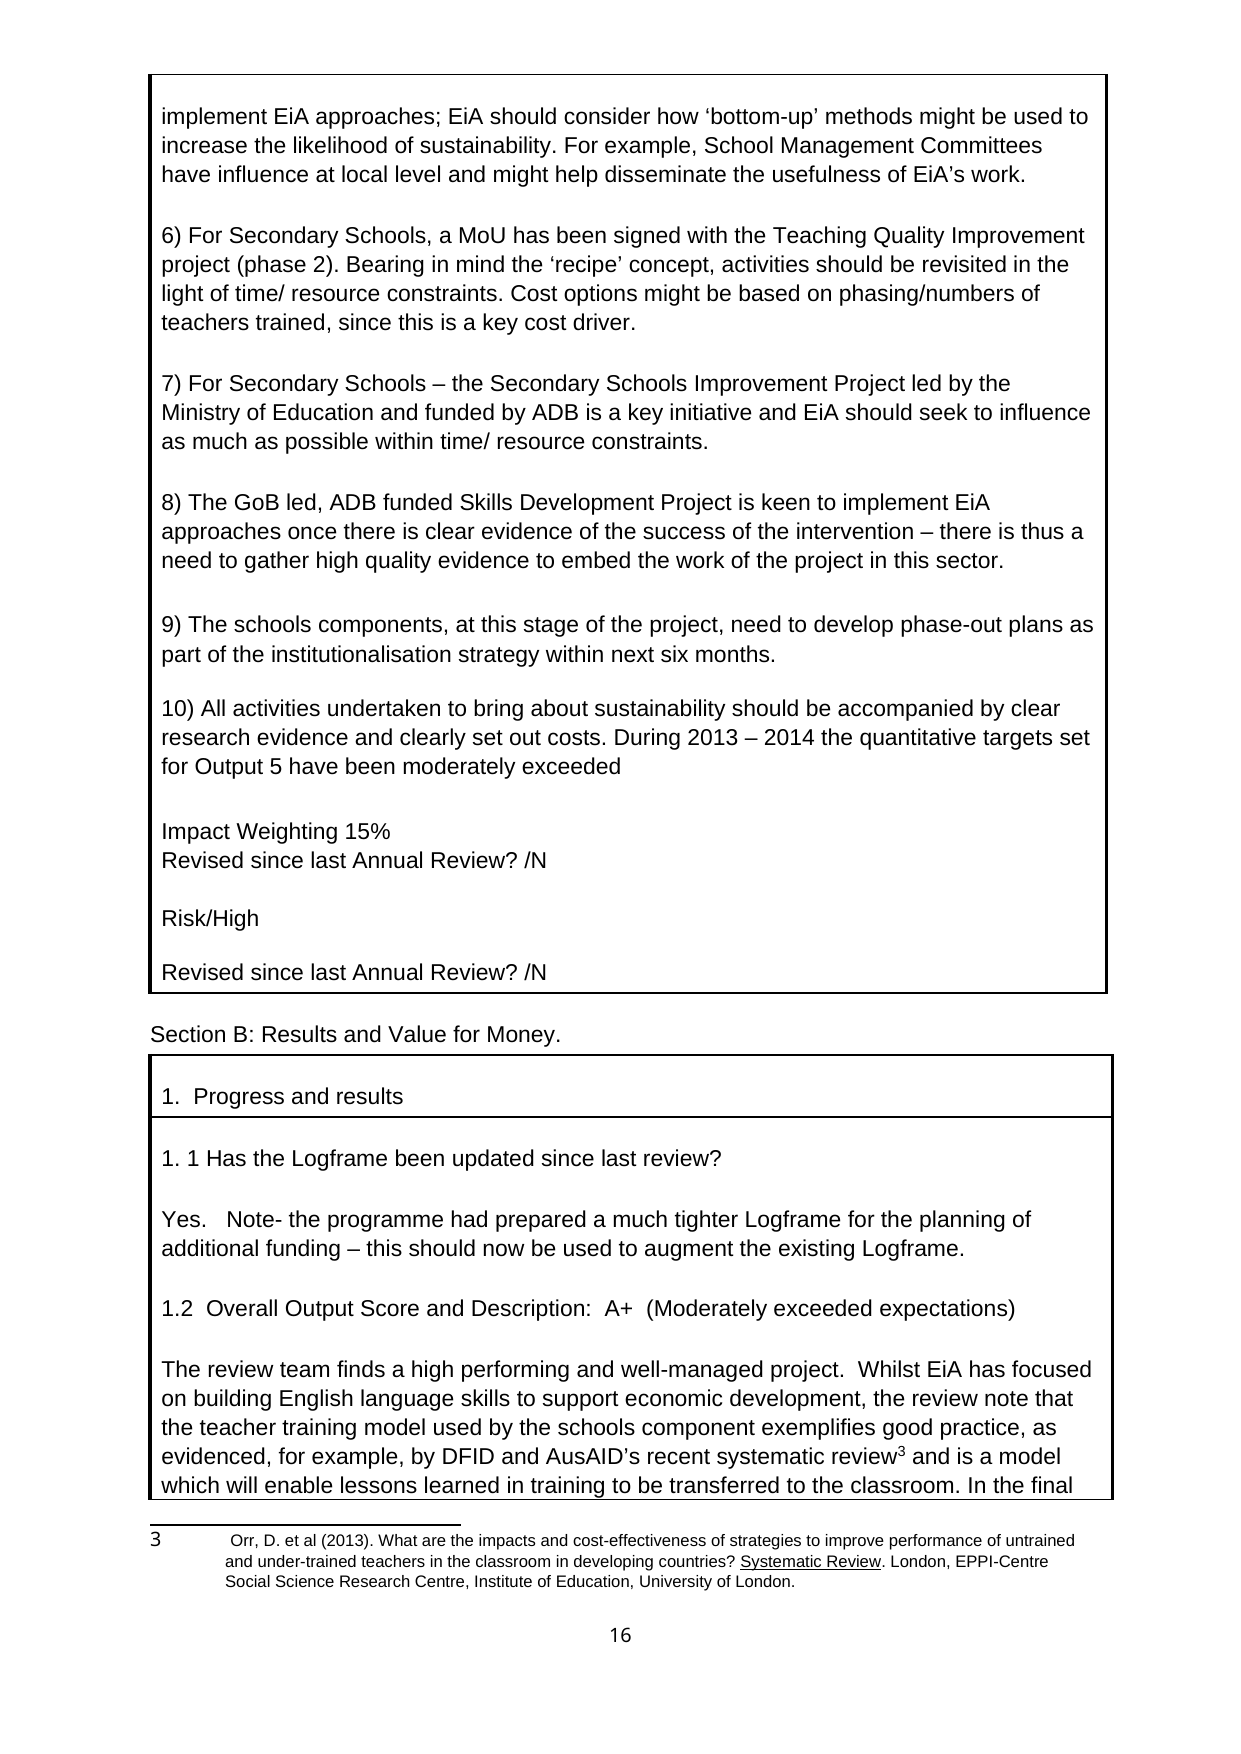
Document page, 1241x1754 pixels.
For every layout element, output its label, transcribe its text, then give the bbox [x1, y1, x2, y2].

table_cell 1. 1 Has the Logframe been updated since last review? Yes. Note- the programme had prepared a much tighter Logframe for the planning of additional funding – this should now be used to augment the existing Logframe. 1.2 Overall Output Score and Description: A+ (Moderately exceeded expectations) The review team finds a high performing and well-managed project. Whilst EiA has focused on building English language skills to support economic development, the review note that the teacher training model used by the schools component exemplifies good practice, as evidenced, for example, by DFID and AusAID’s recent systematic review and is a model which will enable lessons learned in training to be transferred to the classroom. In the final [152, 1118, 1111, 1499]
text Section B: Results and Value for Money. [150, 1018, 1090, 1048]
table_cell Output 5 score and performance description Output Score: A+ (Moderately exceeded expectations) Progress against expected results: Summary progress and performance During 2013 – 2014 the quantitative targets set for strategic partnerships have been moderately exceeded. The target set for policy seminars has not been met. Political unrest and GoB staffing changes have created challenges for EiA during the last year to meet the target for policy seminar as it needed wider participation of various stakeholders. Many of these challenges have been outside the direct control of the project. During 2013 – 2014, key achievements for Output 5 include : A joint Directorate of Primary Education (DPE)/EiA proposal for the integration of EiA elements into subject based training EiA participation in evaluation of revised National Curriculum and Textbook Board (NCTB) primary textbooks EiA participation in initial training of Education Managers through collaboration with DPE and Directorate of Secondary and Higher Education (DSHE) Monitoring and Evaluation wings A redesign of the BBC Janala website to enable wider and improved access to all content created by the project, including downloadable copies of English Club materials and on-line versions of TV programmes Piloting EiA approaches in Kishoreganj Upazila autonomously, using School Level Improvement (SLIP) funds Skills development – EiA has facilitated professional development for the instructors training teachers in the technical schools and colleges as part of the Skills Development Project (SDP) funded by ADB. The schools components of EiA have worked hard to build and sustain partnerships with strategic stakeholders. For teacher development, these include: A joint proposal for primary Teacher Professional Development programme with DPE An agreement for collaboration on secondary Teacher Professional Development with DSHE EiA taking the academic lead for English on new the Diploma in Education (pre-service teacher training), with National Academy for Primary Education (NAPE) For materials development, these include an agreement with the National Curriculum and Textbook Board (NCTB) for contribution to primary English: textbooks teacher editions student workbooks For Monitoring & Evaluation: agreement with DPE Monitoring & Evaluation Division MoU with DSHE Monitoring & Evaluation Division Joint M.Phil programme with Institute of Educational Research, DU Additional activities include working with Teaching Quality Improvement Project II (TQI II), funded by ADB Skills Development Project (SDP), funded by ADB EIA is also collaborating with the World Bank in its Secondary Education Quality and Access Enhancement Project (SEQAEP) Policy seminars on monitoring and evaluation and on assessment have been held with stakeholders and GoB; the seminar on assessment is particularly valued since changes in assessment make EiA approaches much more likely to be sustained. For example, as a result of the seminar, clear interest in classroom based testing of speaking and listening has been expressed by the senior management of the Directorate of Primary Education. As a result teachers will continue to give class time to the teaching of this valuable skill – in the long term, what is not tested is not taught. Two of three seminars have been delivered and one further seminar is planned (on Women, English, and Technology) for June 2014. EiA media and adult learning has successfully engaged a very wide range of partners, including all six national mobile operators, state and private TV companies, and a national newspaper. A Media Alliance has been built, and the qualitative evidence gathered during the review process indicates that partnership work and capacity building by EiA media and adult learning has strengthened the English language industry. Partnerships have grown – especially with local NGOs around clubs; and direct evidence from the field visits indicate that there is a strong will for this work to continue. Direct capacity building with Bangladeshis has been significant with 136 participants and 25 experts engaged, against a target of 100. The review team is aware, however, that in spite of excellent efforts, EiA’s approaches are not yet regarded as ‘business as usual’ by DPE or MoPME. EiA needs to continue to work hard to promote areas of best practice within the project. The final phase of the project deals with Institutionalisation and Sustainability. This is reflected in the number of recommendations relating to Output 5. Recommendations for Output 5 1) The review team recommend that four key areas of EiA should be prioritised for sustainability: The teacher training model –this is transferable across the curriculum. Evidence shows that this is in line with best practice, and that it is a ‘recipe’, not a menu – the various strands of the model work synergistically to ensure that lessons learned in training are transferred to classroom practice. English language skills development for economic growth and individual prosperity Continued uptake of BBC Janala products and BBC Janala’s capacity building work with the media sector, with a focus on capacity building with BTV. The dissemination of knowledge products developed via EiA. Future year indicators and milestones against output 5 needs to be reviewed to have more specific focus on sustainability and institutionalisation. As part of the logframe revision the impact weighting for output 5 should be reviewed given the importance of institutionalisation in the final phase. To bring about sustainability, the review recommends: 2) The development of a clear and strong advocacy plan within next six months, which presents evidence from within EiA and from the literature base; this should be accompanied by transparent costs. The advocacy plan should include a stakeholder analysis, including identifying key allies and possible obstacles and a strategy around how to influence them. This advocacy plan should be developed in close collaboration with DFID, so that EiA can influence GoB as effectively as possible until the end of the project. 3) For Output 1 (Primary Schools) PEDP III is the main route to sustainability. DFID to facilitate and advocate inclusion of TA from within EiA in the sector programme wherever possible. This should focus on teacher development models which have been proven to be best practice by evidence from systematic review and from within EiA. 4) NCTB expressed willingness to include TA from EiA in the ongoing work of textbook / teachers’ guide refinement by June – EiA should follow this up as soon as possible since activities are ongoing. EiA’s contribution to the Teacher’s Guides (cross curricular) would be highly valued. 5) School Level Improvement Plan (SLIP) funds, under PEDP3 have been used to implement EiA approaches; EiA should consider how ‘bottom-up’ methods might be used to increase the likelihood of sustainability. For example, School Management Committees have influence at local level and might help disseminate the usefulness of EiA’s work. 6) For Secondary Schools, a MoU has been signed with the Teaching Quality Improvement project (phase 2). Bearing in mind the ‘recipe’ concept, activities should be revisited in the light of time/ resource constraints. Cost options might be based on phasing/numbers of teachers trained, since this is a key cost driver. 7) For Secondary Schools – the Secondary Schools Improvement Project led by the Ministry of Education and funded by ADB is a key initiative and EiA should seek to influence as much as possible within time/ resource constraints. 8) The GoB led, ADB funded Skills Development Project is keen to implement EiA approaches once there is clear evidence of the success of the intervention – there is thus a need to gather high quality evidence to embed the work of the project in this sector. 9) The schools components, at this stage of the project, need to develop phase-out plans as part of the institutionalisation strategy within next six months. 10) All activities undertaken to bring about sustainability should be accompanied by clear research evidence and clearly set out costs. During 2013 – 2014 the quantitative targets set for Output 5 have been moderately exceeded Impact Weighting 15% Revised since last Annual Review? /N Risk/High Revised since last Annual Review? /N [152, 75, 1105, 992]
table_header 1. Progress and results [152, 1056, 1111, 1116]
